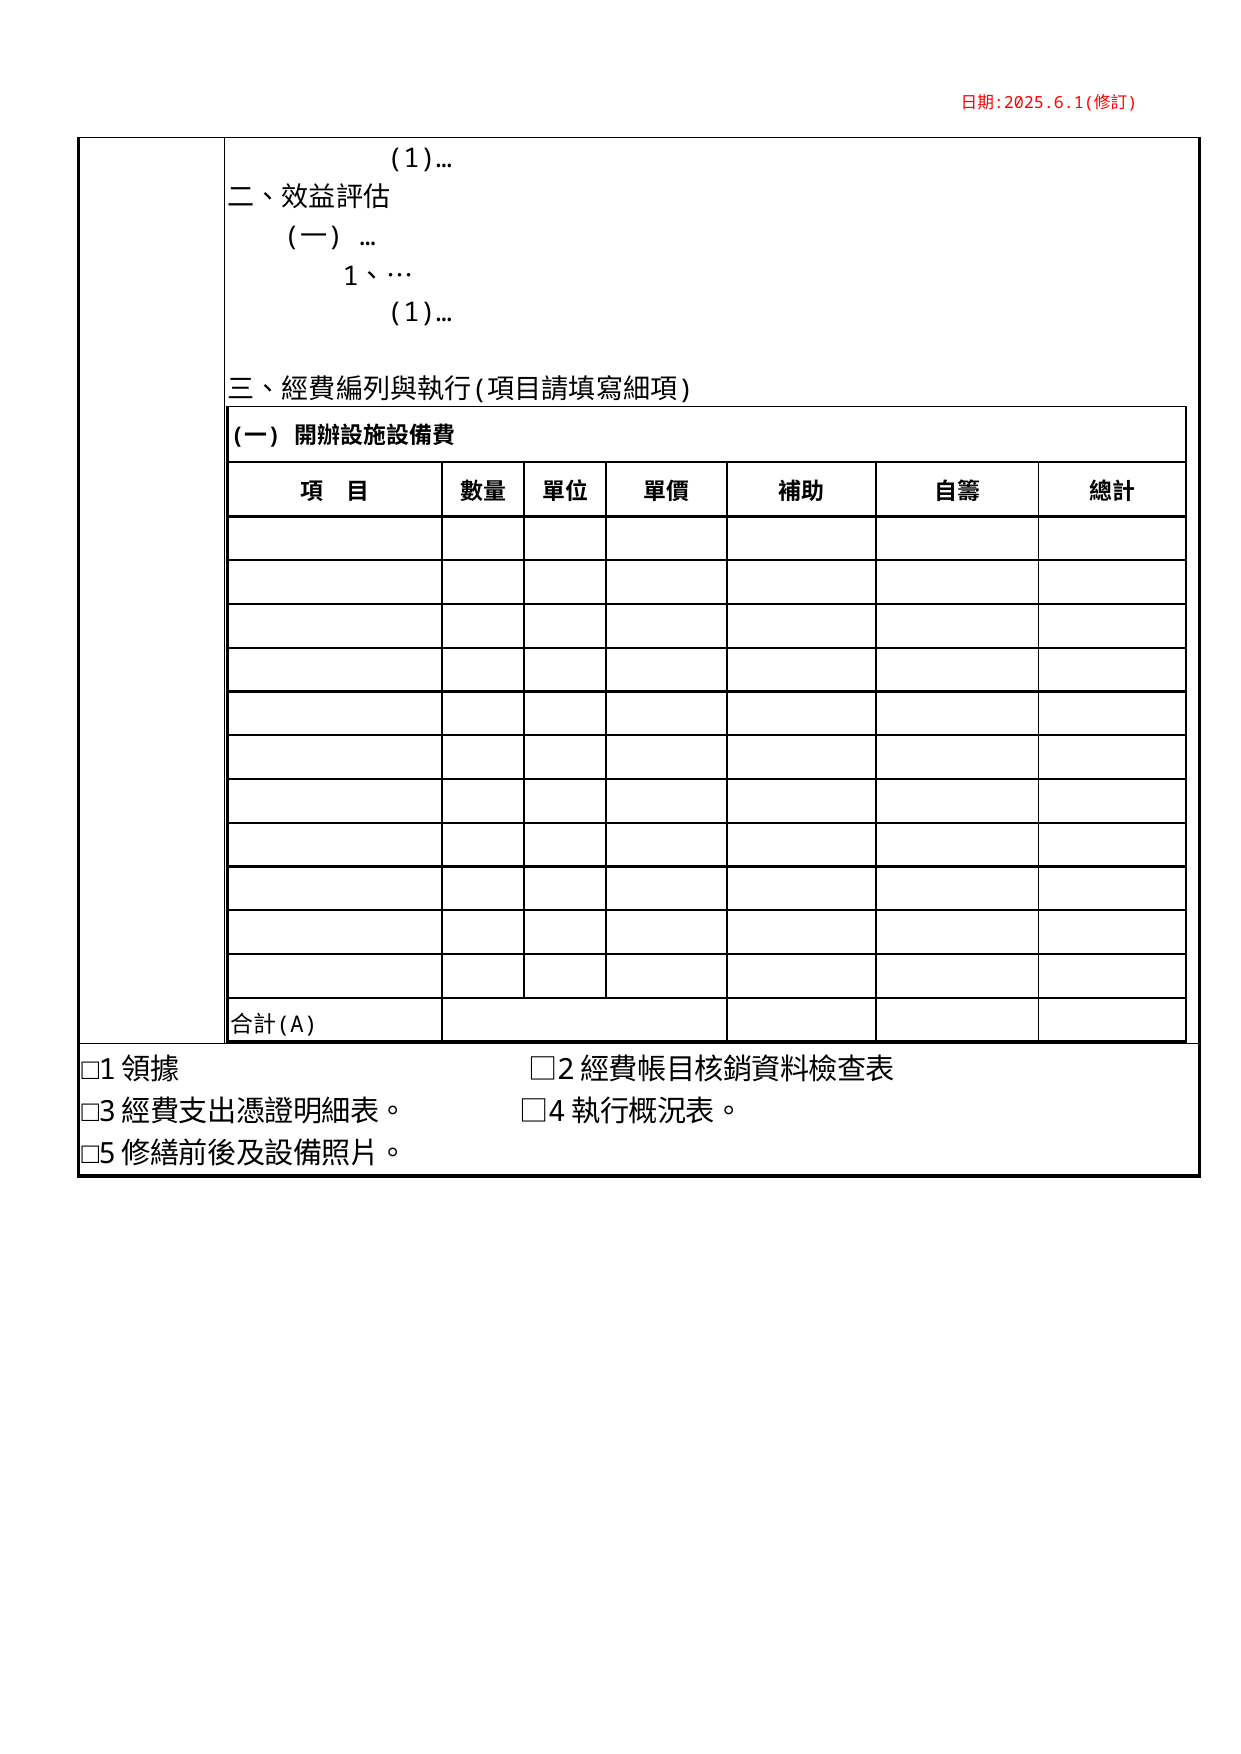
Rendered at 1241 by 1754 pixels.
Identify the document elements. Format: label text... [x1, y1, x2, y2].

table_cell [443, 780, 523, 822]
table_cell [1039, 693, 1185, 734]
table_cell [80, 138, 224, 1043]
table_cell [229, 780, 441, 822]
table_cell 單價 [607, 463, 726, 515]
table_cell [229, 649, 441, 690]
table_cell [877, 955, 1038, 997]
table_cell [728, 605, 875, 647]
table_cell 總計 [1039, 463, 1185, 515]
table_cell [443, 868, 523, 909]
table_cell [877, 649, 1038, 690]
table_cell [607, 955, 726, 997]
table_cell [443, 561, 523, 603]
table_cell [525, 649, 605, 690]
table_cell [607, 605, 726, 647]
table_cell 單位 [525, 463, 605, 515]
table_cell [877, 736, 1038, 778]
table_cell [877, 868, 1038, 909]
table_cell [728, 824, 875, 865]
table_cell [443, 955, 523, 997]
table_cell [1039, 736, 1185, 778]
table_cell [728, 780, 875, 822]
table_cell [443, 605, 523, 647]
table_cell [877, 518, 1038, 559]
table_cell [728, 736, 875, 778]
table_cell [1039, 824, 1185, 865]
table_cell 項 目 [229, 463, 441, 515]
table_cell [607, 518, 726, 559]
table_cell [607, 780, 726, 822]
table_cell [229, 561, 441, 603]
table_cell [877, 824, 1038, 865]
table_cell [1039, 649, 1185, 690]
table_cell [607, 561, 726, 603]
table_cell [728, 649, 875, 690]
table_cell [443, 736, 523, 778]
table_cell [525, 518, 605, 559]
table_cell [607, 693, 726, 734]
table_cell [728, 955, 875, 997]
table_cell [525, 955, 605, 997]
table_cell [607, 649, 726, 690]
table_cell [1039, 561, 1185, 603]
table_cell 補助 [728, 463, 875, 515]
table_cell [229, 911, 441, 953]
table_cell [728, 561, 875, 603]
table_cell [877, 605, 1038, 647]
table_cell [1039, 911, 1185, 953]
table_cell 自籌 [877, 463, 1038, 515]
table_cell [728, 868, 875, 909]
table_cell [607, 868, 726, 909]
table_cell [728, 518, 875, 559]
table_cell [728, 693, 875, 734]
table_cell [1039, 955, 1185, 997]
table_cell [607, 736, 726, 778]
table_cell [1039, 780, 1185, 822]
table_cell (1)… 二、效益評估 (一) … 1、… (1)… 三、經費編列與執行(項目請填寫細項 ) [225, 138, 1198, 1043]
table_cell [525, 605, 605, 647]
table_cell □1領據 □2經費帳目核銷資料檢查表 □3經費支出憑證明細表。 □4執行概況表。 □5修繕前後及設備照片。 [80, 1044, 1198, 1174]
table_cell 數量 [443, 463, 523, 515]
table_cell [443, 518, 523, 559]
table_cell [1039, 605, 1185, 647]
table_cell [525, 868, 605, 909]
table_cell [525, 561, 605, 603]
table_cell [443, 649, 523, 690]
table_cell 合計(A) [229, 999, 441, 1040]
table_cell [607, 911, 726, 953]
table_cell [1039, 868, 1185, 909]
table_cell [607, 824, 726, 865]
table_cell [877, 911, 1038, 953]
table_cell [525, 911, 605, 953]
table_cell [525, 693, 605, 734]
table_cell [443, 693, 523, 734]
table_cell [877, 561, 1038, 603]
table_cell [229, 605, 441, 647]
table_cell [877, 780, 1038, 822]
table_cell [229, 868, 441, 909]
table_cell [728, 999, 875, 1040]
table_header (一) 開辦設施設備費 [229, 407, 1185, 461]
table_cell [443, 824, 523, 865]
table_cell [1039, 999, 1185, 1040]
table_cell [1039, 518, 1185, 559]
table_cell [443, 911, 523, 953]
table_cell [525, 824, 605, 865]
table_cell [877, 999, 1038, 1040]
table_cell [229, 955, 441, 997]
table_cell [525, 780, 605, 822]
table_cell [229, 518, 441, 559]
table_cell [229, 693, 441, 734]
table_cell [877, 693, 1038, 734]
table_cell [443, 999, 726, 1040]
table_cell [525, 736, 605, 778]
table_cell [728, 911, 875, 953]
table_cell [229, 824, 441, 865]
table_cell [229, 736, 441, 778]
